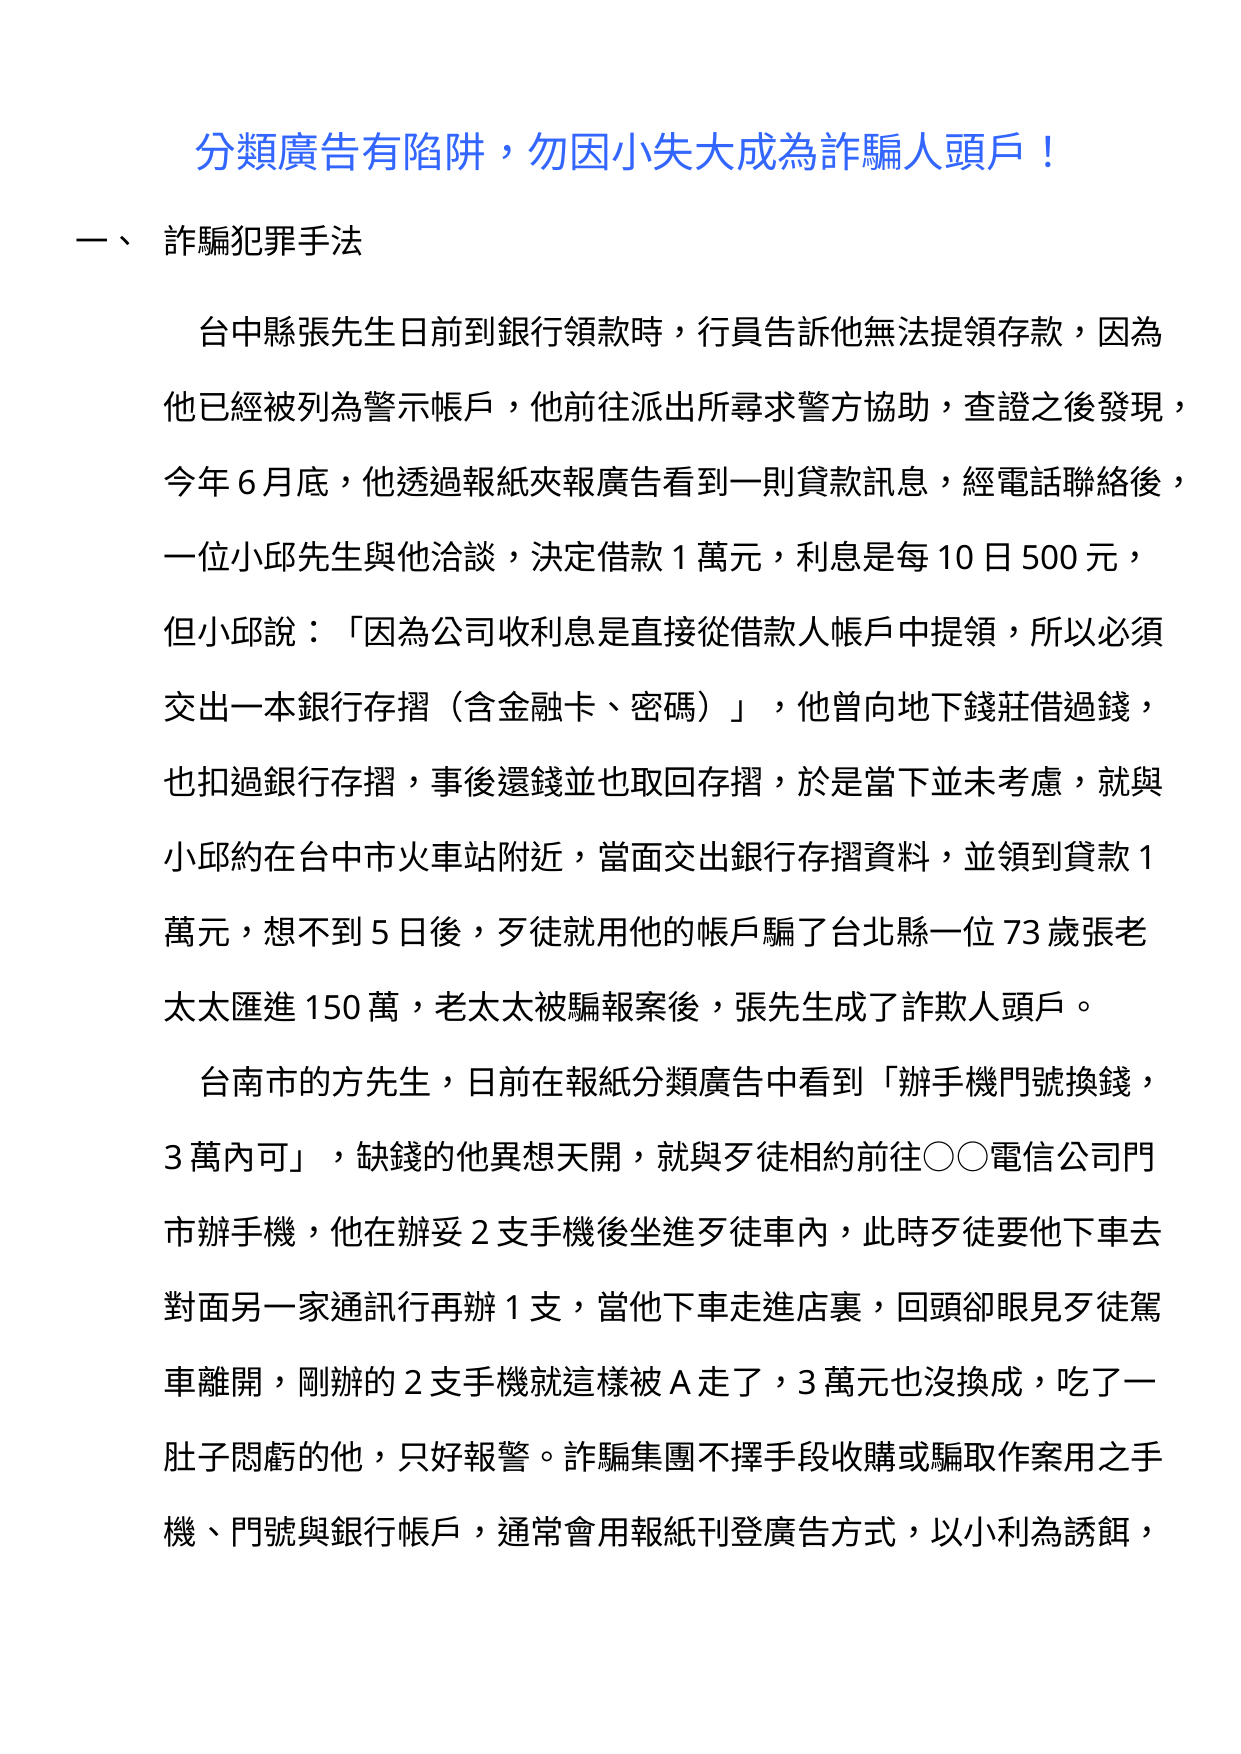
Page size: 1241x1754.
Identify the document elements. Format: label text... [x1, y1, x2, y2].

subtitle 分類廣告有陷阱，勿因小失大成為詐騙人頭戶！ [98, 105, 1165, 180]
list 詐騙犯罪手法 [75, 196, 1165, 271]
list 台中縣張先生日前到銀行領款時，行員告訴他無法提領存款，因為他已經被列為警示帳戶，他前往派出所尋求警方協助，查證之後發現，今年6月底，他透過報紙夾報廣告看到一則貸款訊息，經電話聯絡後，一位小邱先生與他洽談，決定借款1萬元，利息是每10日500元，但小邱說：「因為公司收利息是直接從借款人帳戶中提領，所以必須交出一本銀行存摺（含金融卡、密碼）」，他曾向地下錢莊借過錢，也扣過銀行存摺，事後還錢並也取回存摺，於是當下並未考慮，就與小邱約在台中市火車站附近，當面交出銀行存摺資料，並領到貸款1萬元，想不到5日後，歹徒就用他的帳戶騙了台北縣一位73歲張老太太匯進150萬，老太太被騙報案後，張先生成了詐欺人頭戶。 台南市的方先生，日前在報紙分類廣告中看到「辦手機門號換錢，3萬內可」，缺錢的他異想天開，就與歹徒相約前往○○電信公司門市辦手機，他在辦妥2支手機後坐進歹徒車內，此時歹徒要他下車去對面另一家通訊行再辦1支，當他下車走進店裏，回頭卻眼見歹徒駕車離開，剛辦的2支手機就這樣被A走了，3萬元也沒換成，吃了一肚子悶虧的他，只好報警。詐騙集團不擇手段收購或騙取作案用之手機、門號與銀行帳戶，通常會用報紙刊登廣告方式，以小利為誘餌，吸引人自動掉進陷阱，警方呼籲，民眾見到類似廣告，千萬要審慎警惕，以免成為詐欺幫兇。 [164, 286, 1165, 1561]
